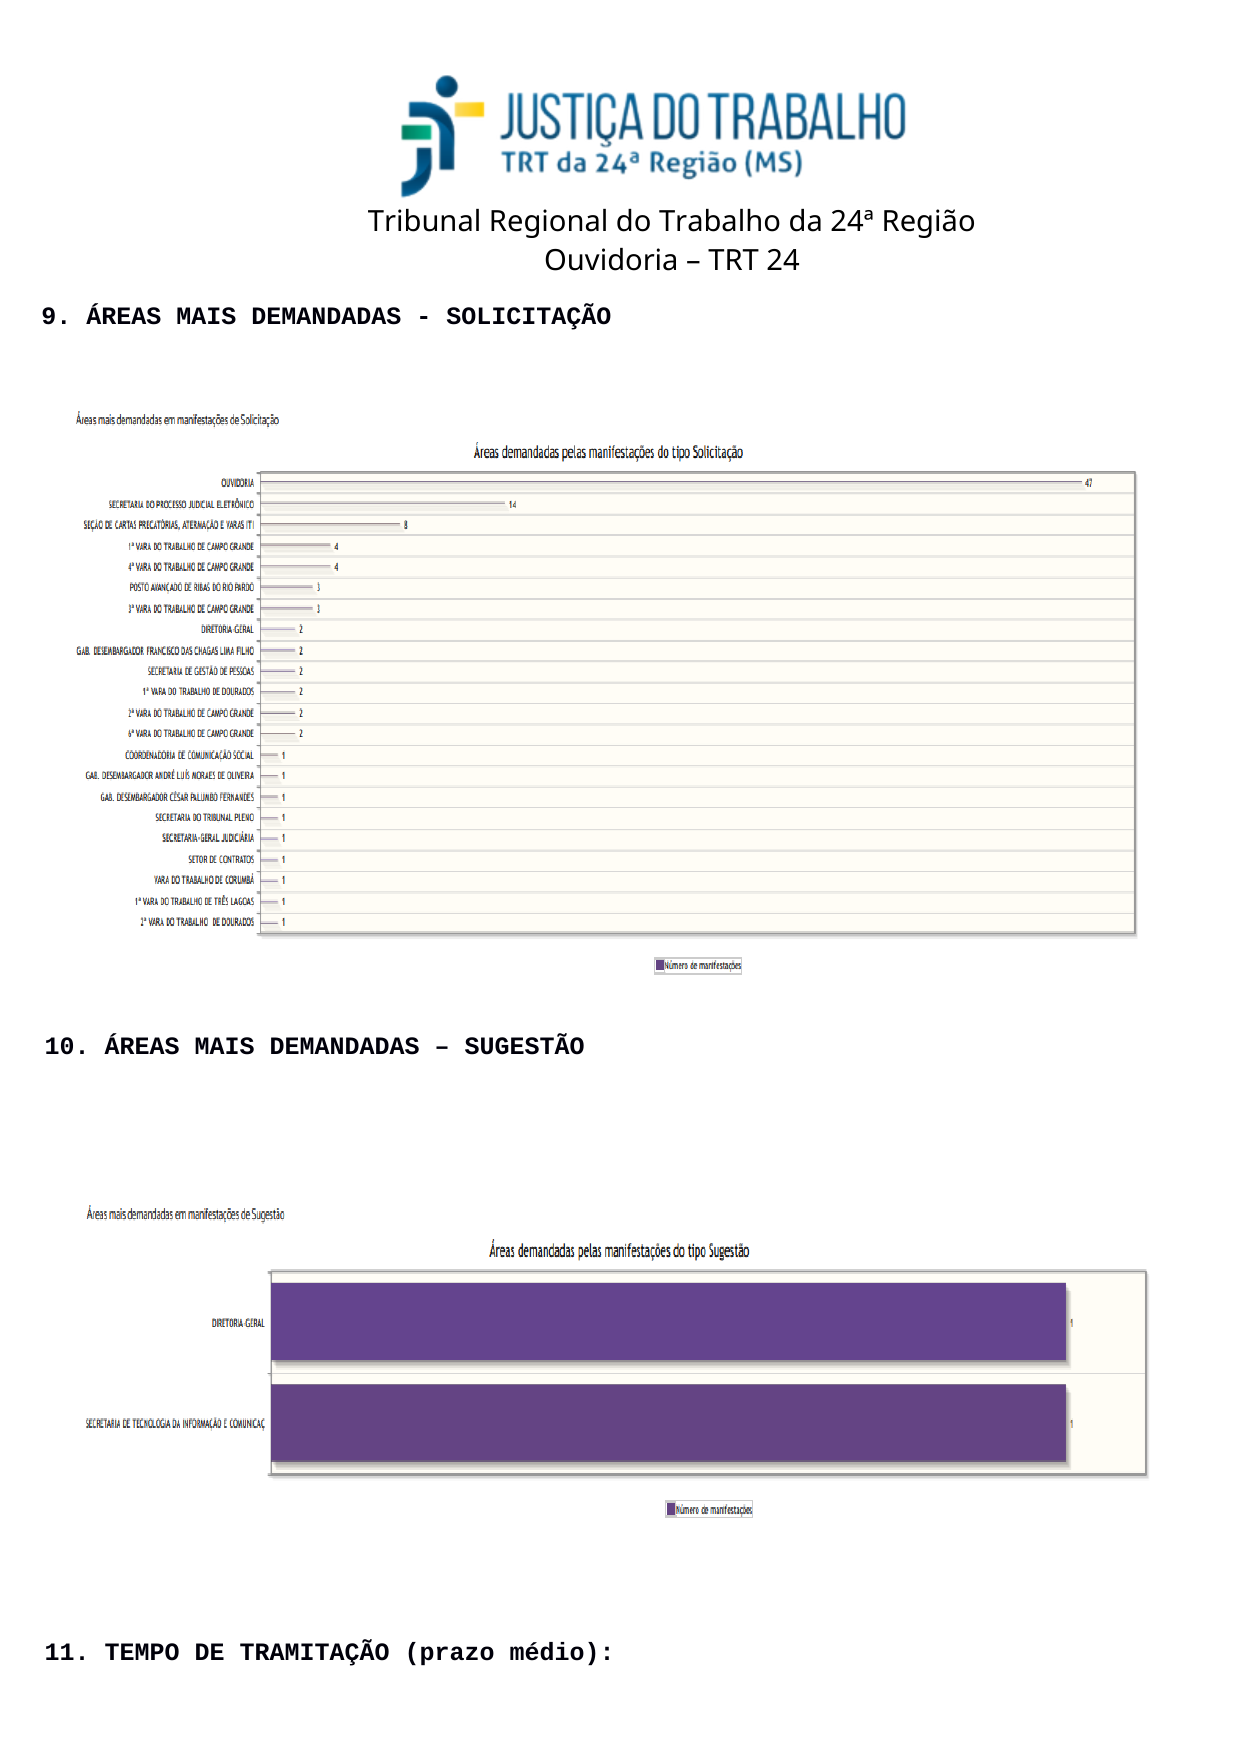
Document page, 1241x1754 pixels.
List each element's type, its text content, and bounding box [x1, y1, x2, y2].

text 9. ÁREAS MAIS DEMANDADAS - SOLICITAÇÃO [41, 303, 1209, 332]
text 10. ÁREAS MAIS DEMANDADAS – SUGESTÃO [44, 1033, 1209, 1062]
text 11. TEMPO DE TRAMITAÇÃO (prazo médio): [44, 1639, 1209, 1668]
